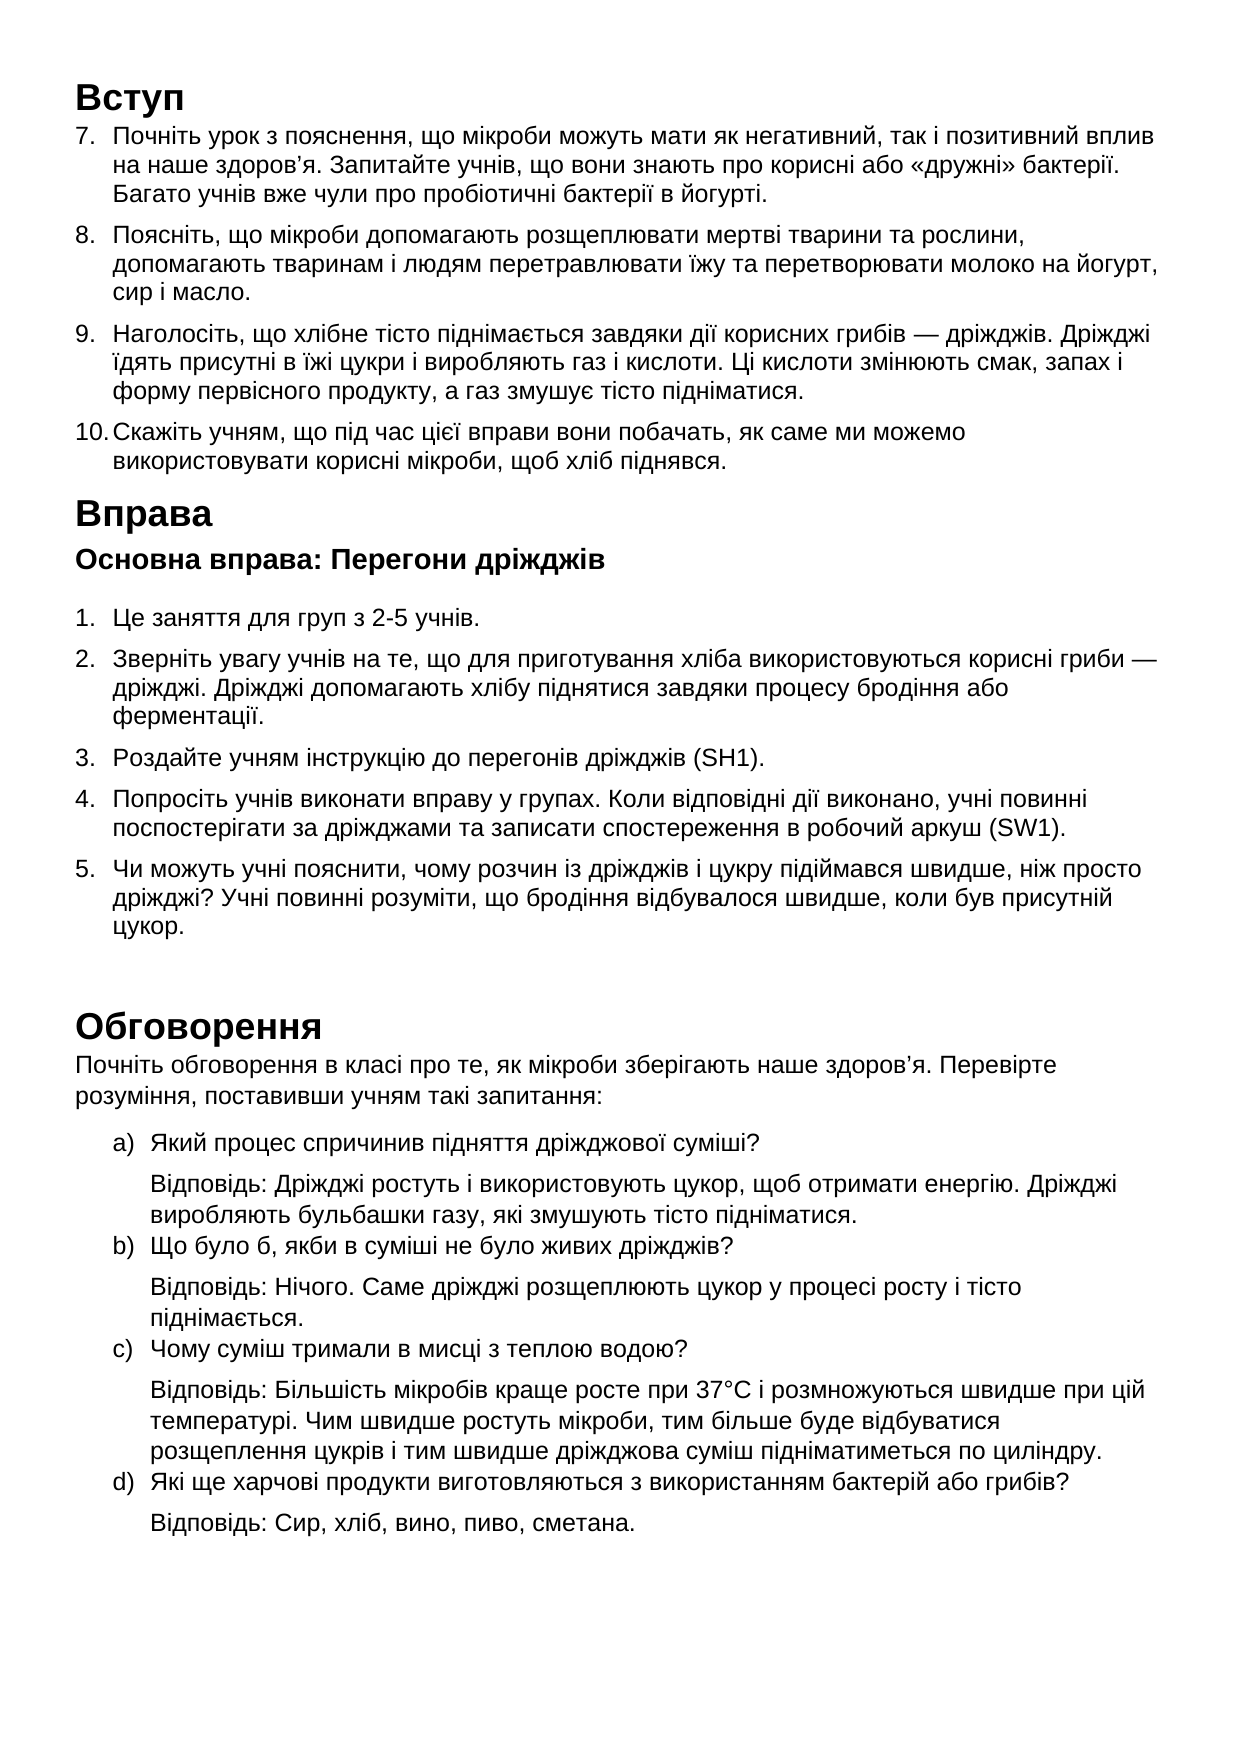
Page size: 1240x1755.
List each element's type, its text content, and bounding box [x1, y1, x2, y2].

list Почніть урок з пояснення, що мікроби можуть мати як негативний, так і позитивний вплив на наше здоров’я. Запитайте учнів, що вони знають про корисні або «дружні» бактерії. Багато учнів вже чули про пробіотичні бактерії в йогурті. [75, 121, 1164, 207]
list Чи можуть учні пояснити, чому розчин із дріжджів і цукру підіймався швидше, ніж просто дріжджі? Учні повинні розуміти, що бродіння відбувалося швидше, коли був присутній цукор. [75, 854, 1164, 940]
list Наголосіть, що хлібне тісто піднімається завдяки дії корисних грибів — дріжджів. Дріжджі їдять присутні в їжі цукри і виробляють газ і кислоти. Ці кислоти змінюють смак, запах і форму первісного продукту, а газ змушує тісто підніматися. [75, 318, 1164, 405]
list Відповідь: Нічого. Саме дріжджі розщеплюють цукор у процесі росту і тісто піднімається. [150, 1272, 1164, 1332]
list Який процес спричинив підняття дріжджової суміші? [112, 1128, 1164, 1157]
list Відповідь: Сир, хліб, вино, пиво, сметана. [150, 1508, 1164, 1537]
subtitle Вправа [75, 491, 1164, 534]
list Відповідь: Більшість мікробів краще росте при 37°C і розмножуються швидше при цій температурі. Чим швидше ростуть мікроби, тим більше буде відбуватися розщеплення цукрів і тим швидше дріжджова суміш підніматиметься по циліндру. [150, 1375, 1164, 1465]
list Відповідь: Дріжджі ростуть і використовують цукор, щоб отримати енергію. Дріжджі виробляють бульбашки газу, які змушують тісто підніматися. [150, 1169, 1164, 1229]
list Які ще харчові продукти виготовляються з використанням бактерій або грибів? [112, 1467, 1164, 1496]
list Це заняття для груп з 2-5 учнів. [75, 602, 1164, 631]
list Поясніть, що мікроби допомагають розщеплювати мертві тварини та рослини, допомагають тваринам і людям перетравлювати їжу та перетворювати молоко на йогурт, сир і масло. [75, 220, 1164, 306]
subtitle Обговорення [75, 1004, 1164, 1047]
list Попросіть учнів виконати вправу у групах. Коли відповідні дії виконано, учні повинні поспостерігати за дріжджами та записати спостереження в робочий аркуш (SW1). [75, 784, 1164, 841]
list Роздайте учням інструкцію до перегонів дріжджів (SH1). [75, 742, 1164, 771]
text Почніть обговорення в класі про те, як мікроби зберігають наше здоров’я. Перевірте розуміння, поставивши учням такі запитання: [75, 1050, 1164, 1109]
list Що було б, якби в суміші не було живих дріжджів? [112, 1231, 1164, 1260]
subtitle Вступ [75, 75, 1164, 118]
list Скажіть учням, що під час цієї вправи вони побачать, як саме ми можемо використовувати корисні мікроби, щоб хліб піднявся. [75, 417, 1164, 475]
subtitle Основна вправа: Перегони дріжджів [75, 542, 1164, 575]
list Зверніть увагу учнів на те, що для приготування хліба використовуються корисні гриби — дріжджі. Дріжджі допомагають хлібу піднятися завдяки процесу бродіння або ферментації. [75, 644, 1164, 730]
list Чому суміш тримали в мисці з теплою водою? [112, 1334, 1164, 1362]
